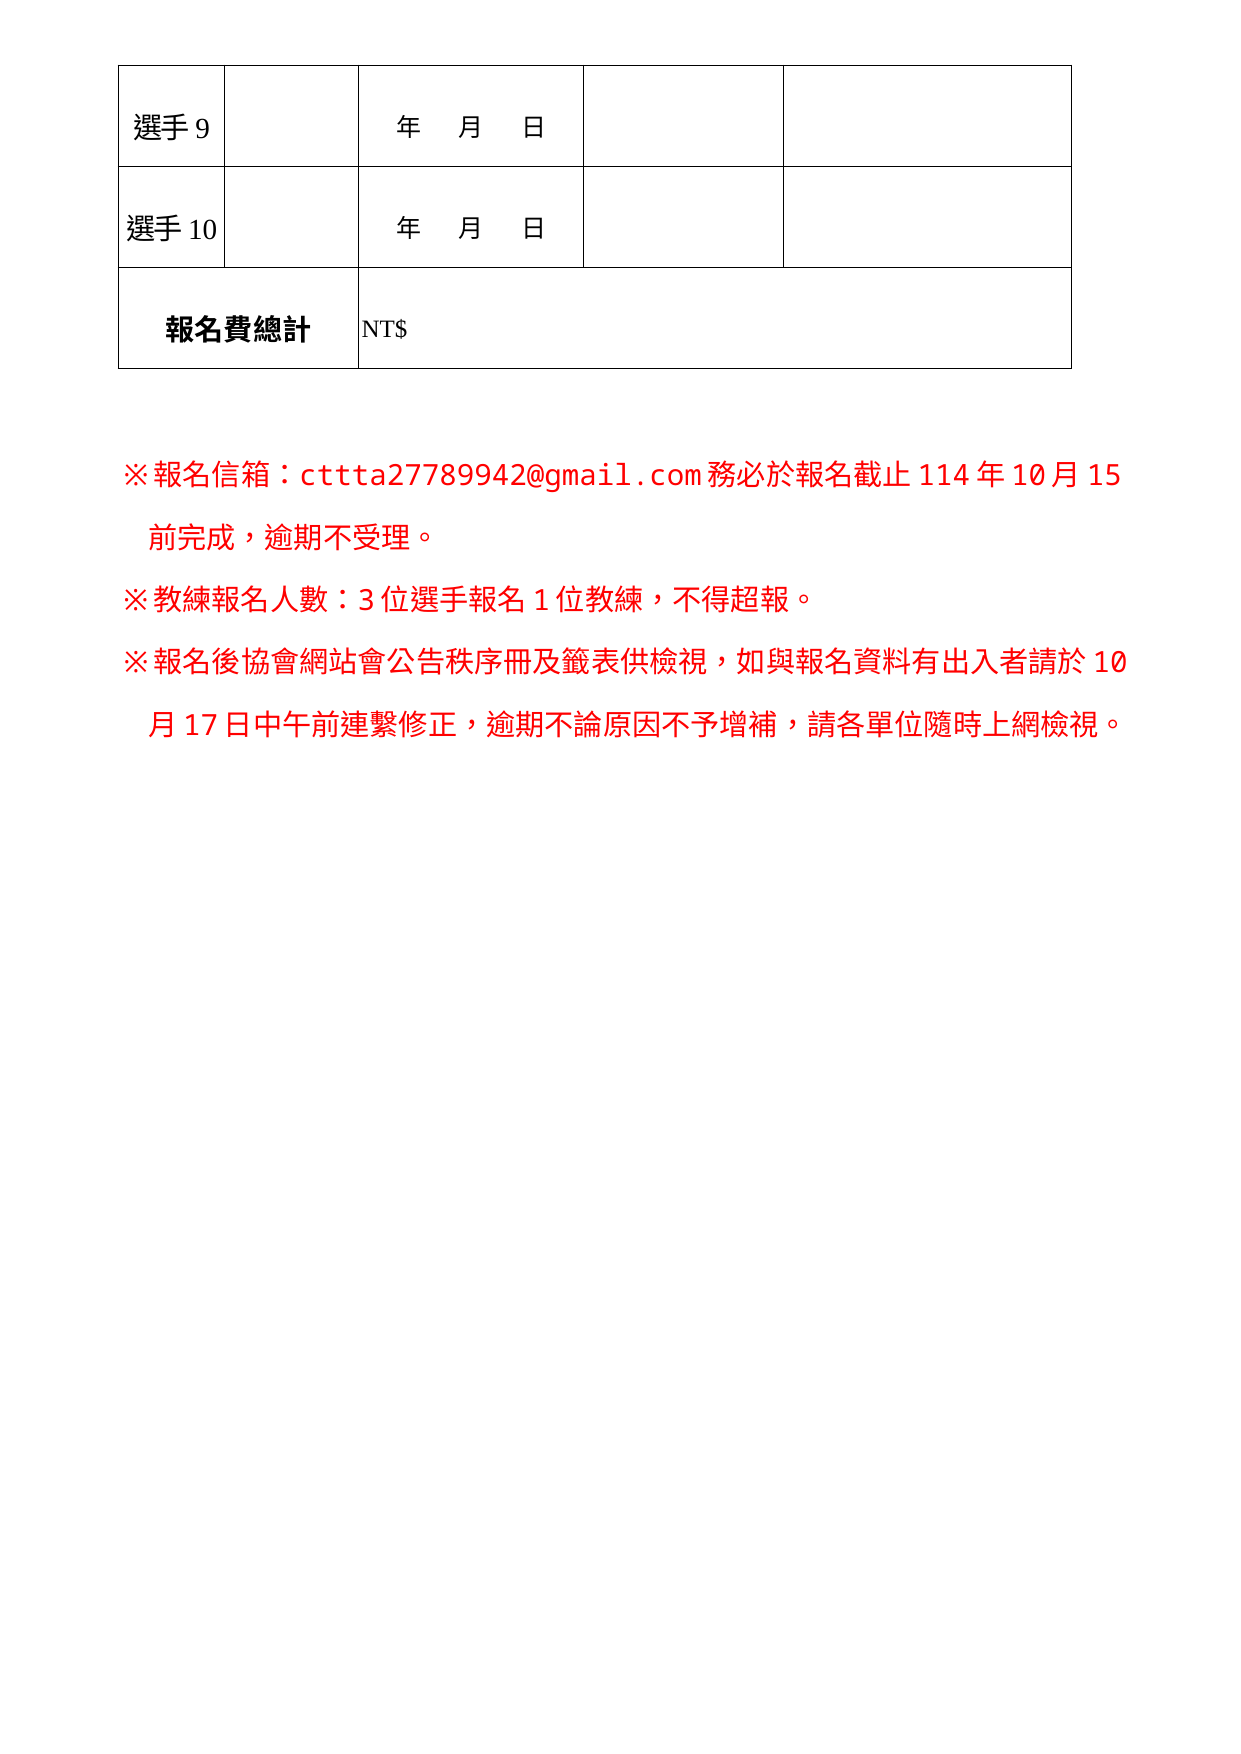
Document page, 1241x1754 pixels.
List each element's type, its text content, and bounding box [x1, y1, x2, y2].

table_cell [784, 66, 1071, 166]
table_cell [225, 66, 358, 166]
table_cell [225, 167, 358, 267]
table_cell 報名費總計 [119, 268, 358, 368]
table_cell 選手9 [119, 66, 224, 166]
text ※報名後協會網站會公告秩序冊及籤表供檢視，如與報名資料有出入者請於10月17日中午前連繫修正，逾期不論原因不予增補，請各單位隨時上網檢視。 [118, 619, 1152, 744]
table_cell 年 月 日 [359, 167, 583, 267]
table_cell [784, 167, 1071, 267]
text ※教練報名人數：3位選手報名1位教練，不得超報。 [118, 556, 1152, 619]
table_cell NT$ [359, 268, 1071, 368]
table_cell [584, 167, 783, 267]
table_cell 年 月 日 [359, 66, 583, 166]
text ※報名信箱：cttta27789942@gmail.com務必於報名截止114年10月15前完成，逾期不受理。 [118, 431, 1122, 556]
table_cell 選手10 [119, 167, 224, 267]
table_cell [584, 66, 783, 166]
